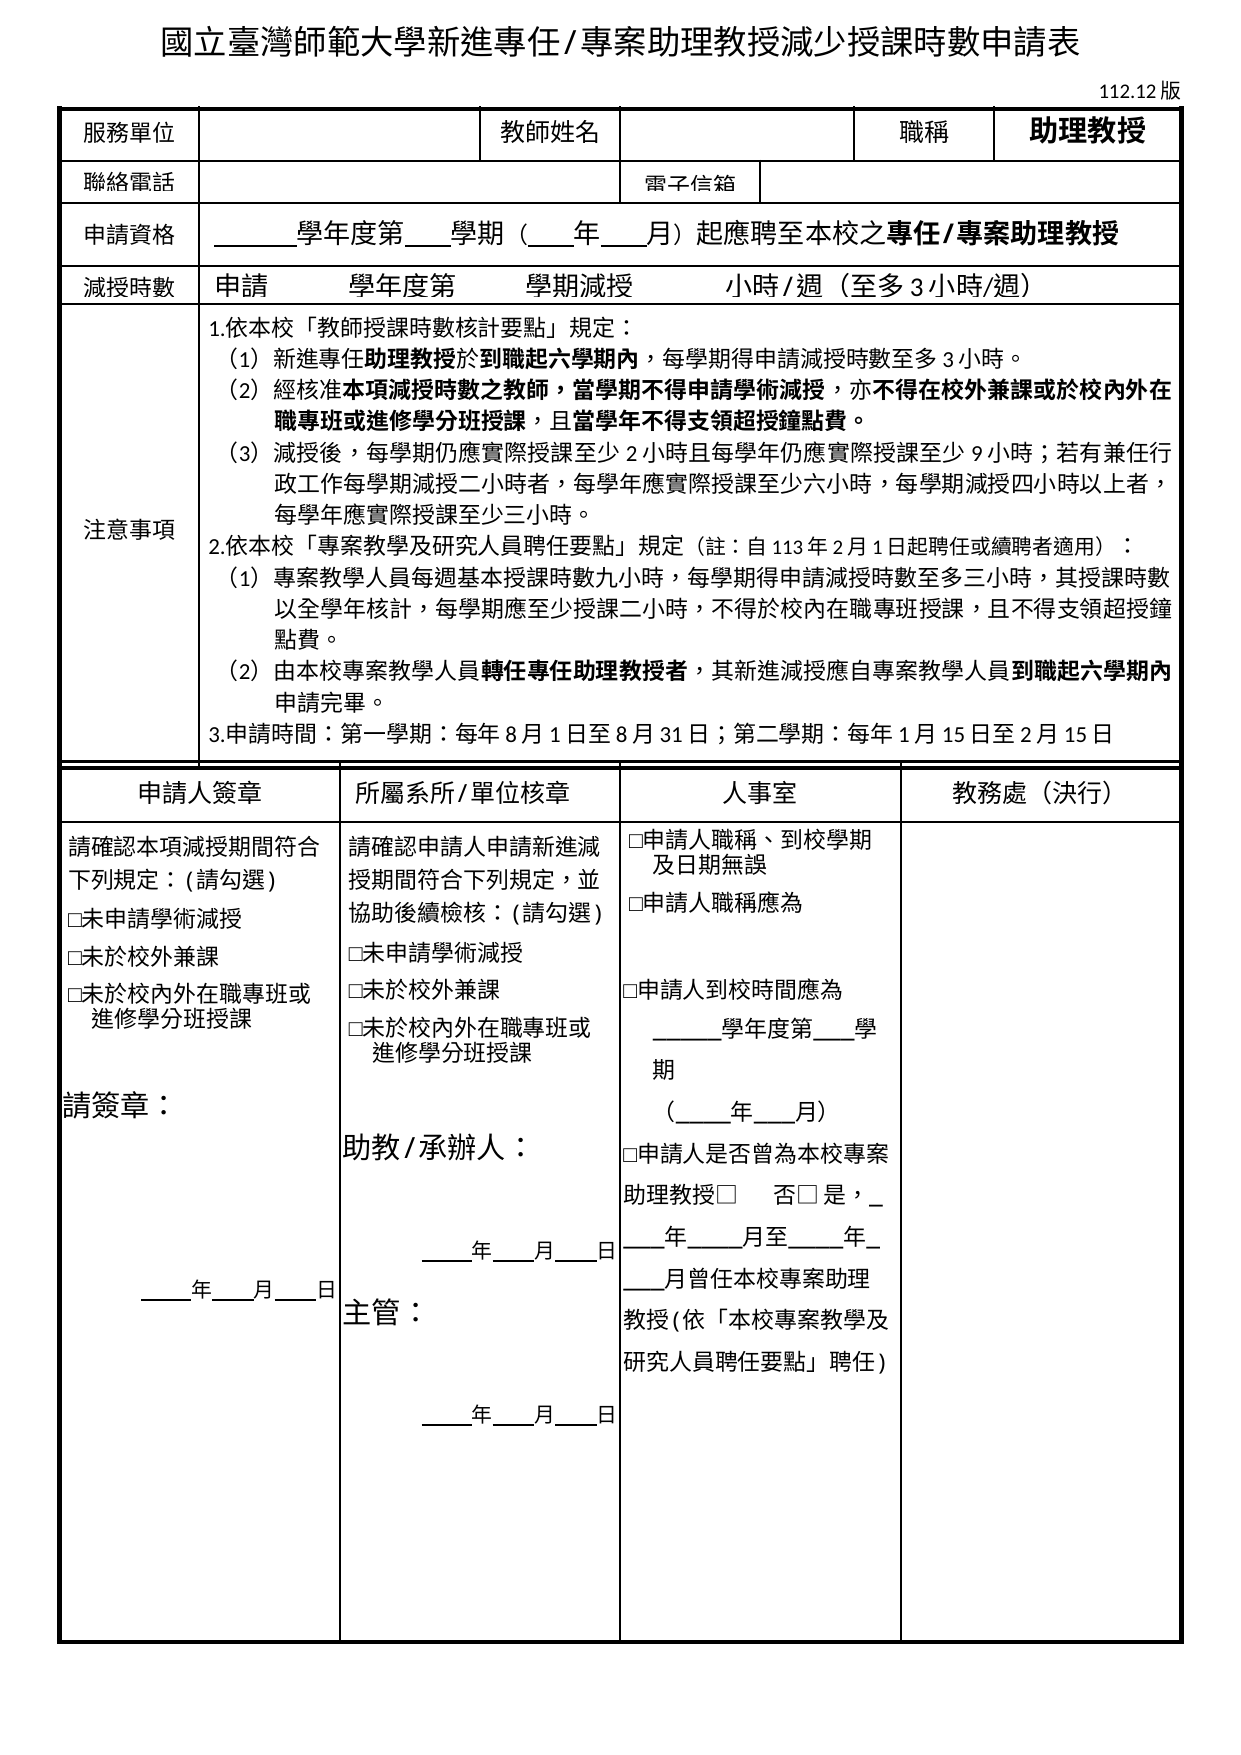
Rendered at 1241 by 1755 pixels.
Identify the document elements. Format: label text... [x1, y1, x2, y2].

table_cell [902, 823, 1179, 1639]
text 國立臺灣師範大學新進專任/專案助理教授減少授課時數申請表 [59, 15, 1181, 65]
text 112.12版 [59, 65, 1181, 106]
table_header 助理教授 [995, 111, 1179, 159]
table_header 服務單位 [62, 111, 198, 159]
table_cell 所屬系所/單位核章 [341, 770, 619, 821]
table_cell 教務處（決行） [902, 770, 1179, 821]
table_header [200, 111, 479, 159]
table_cell 聯絡電話 [62, 162, 198, 202]
table_header 教師姓名 [481, 111, 619, 159]
table_cell [200, 162, 619, 202]
table_cell [761, 162, 1179, 202]
table_header 職稱 [855, 111, 993, 159]
table_cell 減授時數 [62, 267, 198, 303]
table_cell 注意事項 [62, 305, 198, 760]
table_cell 請確認申請人申請新進減授期間符合下列規定，並協助後續檢核：(請勾選) □未申請學術減授 □未於校外兼課 □未於校內外在職專班或進修學分班授課 助教/承辦人： 年 月 日 主管： 年 月 日 [341, 823, 619, 1639]
table_cell 申請 學年度第 學期減授 小時/週（至多3小時/週） [200, 267, 1179, 303]
table_cell 1.依本校「教師授課時數核計要點」規定： （1）新進專任助理教授於到職起六學期內，每學期得申請減授時數至多3小時。 （2）經核准本項減授時數之教師，當學期不得申請學術減授，亦不得在校外兼課或於校內外在職專班或進修學分班授課，且當學年不得支領超授鐘點費。 （3）減授後，每學期仍應實際授課至少2小時且每學年仍應實際授課至少9小時；若有兼任行政工作每學期減授二小時者，每學年應實際授課至少六小時，每學期減授四小時以上者，每學年應實際授課至少三小時。 2.依本校「專案教學及研究人員聘任要點」規定（註：自113年2月1日起聘任或續聘者適用）： （1）專案教學人員每週基本授課時數九小時，每學期得申請減授時數至多三小時，其授課時數以全學年核計，每學期應至少授課二小時，不得於校內在職專班授課，且不得支領超授鐘點費。 （2）由本校專案教學人員轉任專任助理教授者，其新進減授應自專案教學人員到職起六學期內申請完畢。 3.申請時間：第一學期：每年8月1日至8月31日；第二學期：每年1月15日至2月15日 [200, 305, 1179, 760]
table_cell 學年度第 學期（ 年 月）起應聘至本校之專任/專案助理教授 [200, 204, 1179, 264]
table_header [621, 111, 853, 159]
table_cell 電子信箱 [621, 162, 759, 202]
table_cell 人事室 [621, 770, 900, 821]
table_cell 申請資格 [62, 204, 198, 264]
table_cell 請確認本項減授期間符合下列規定：(請勾選) □未申請學術減授 □未於校外兼課 □未於校內外在職專班或進修學分班授課 請簽章： 年 月 日 [62, 823, 339, 1639]
table_cell 申請人簽章 [62, 770, 339, 821]
table_cell □申請人職稱、到校學期及日期無誤 □申請人職稱應為 □申請人到校時間應為 _____學年度第___學期 （____年___月） □申請人是否曾為本校專案助理教授□ 否□ 是，____年____月至____年____月曾任本校專案助理教授(依「本校專案教學及研究人員聘任要點」聘任) [621, 823, 900, 1639]
